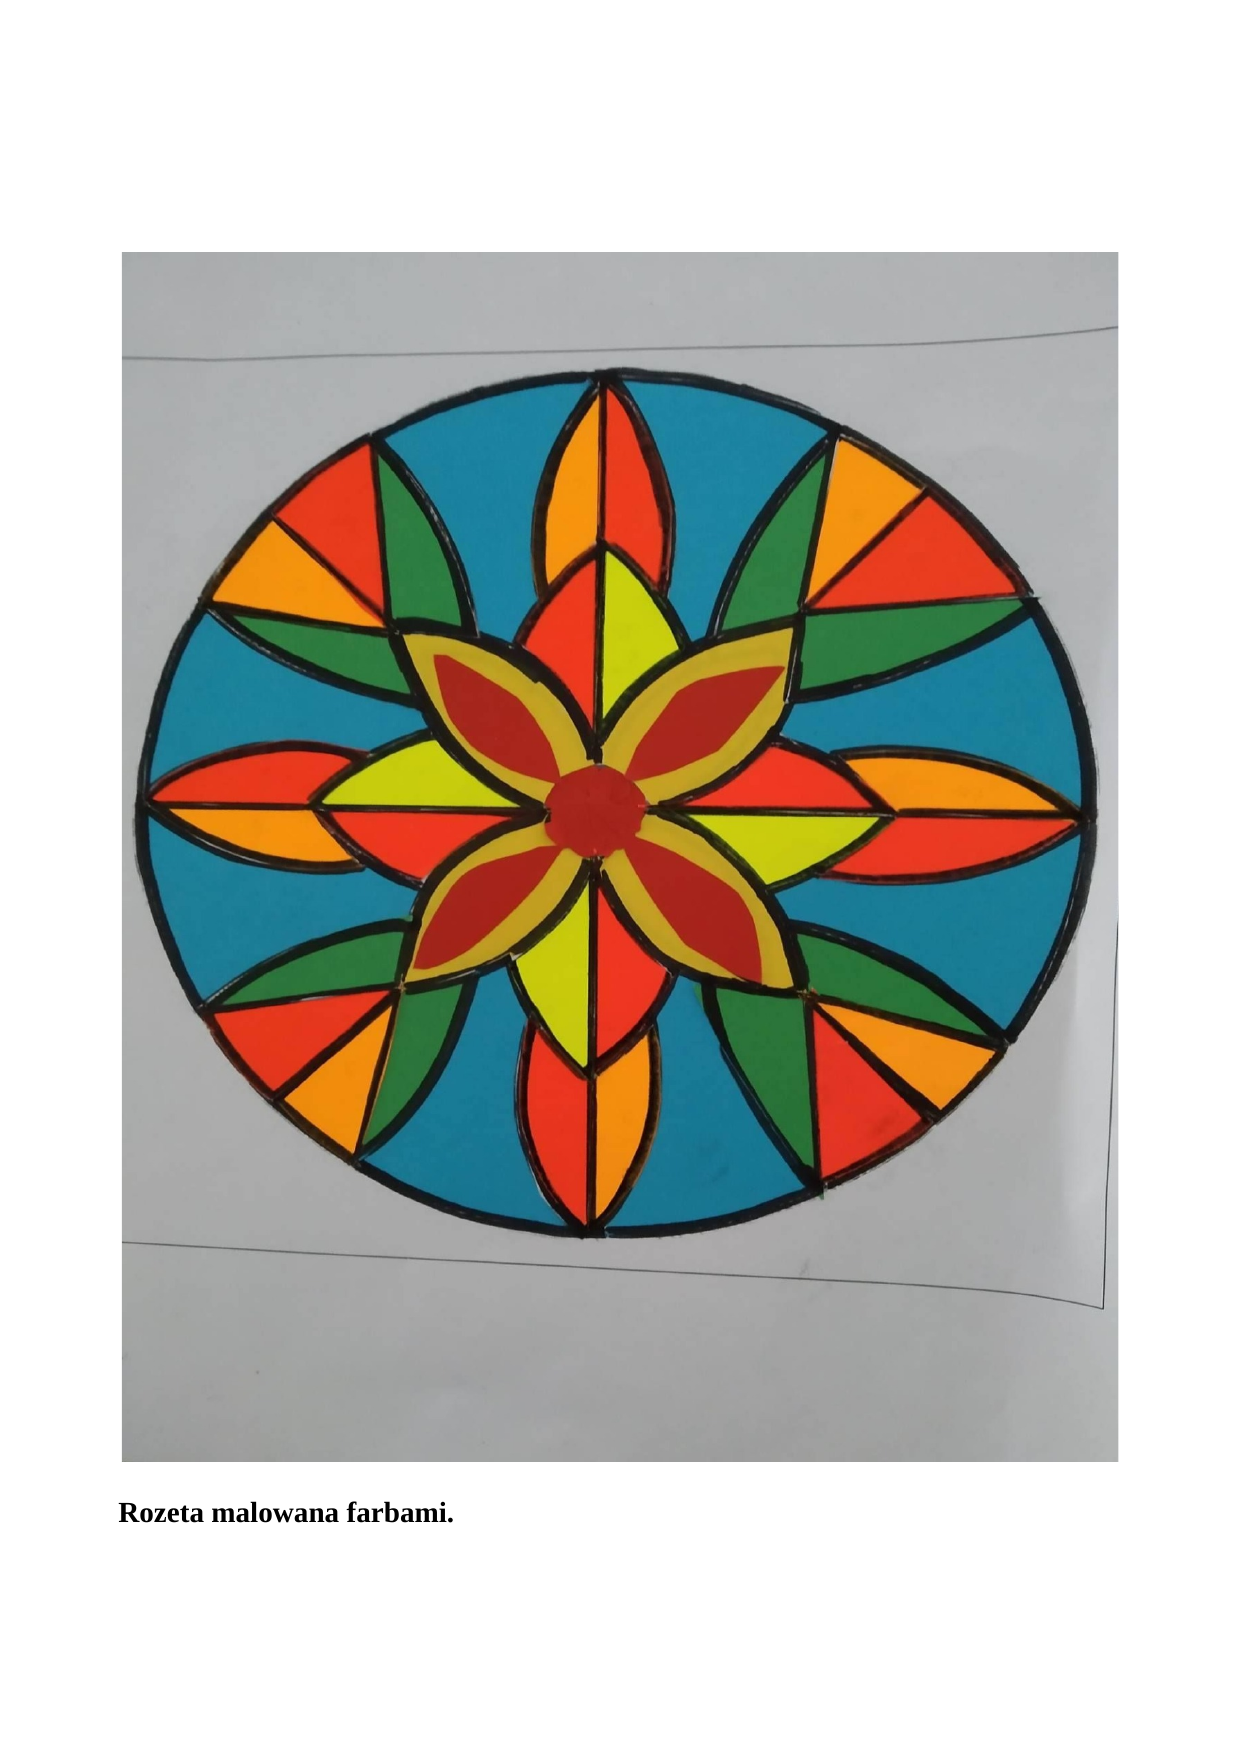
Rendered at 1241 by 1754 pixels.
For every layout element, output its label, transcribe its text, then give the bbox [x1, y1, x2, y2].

text Rozeta malowana farbami. [118, 1495, 1122, 1529]
picture [121, 252, 1119, 1462]
